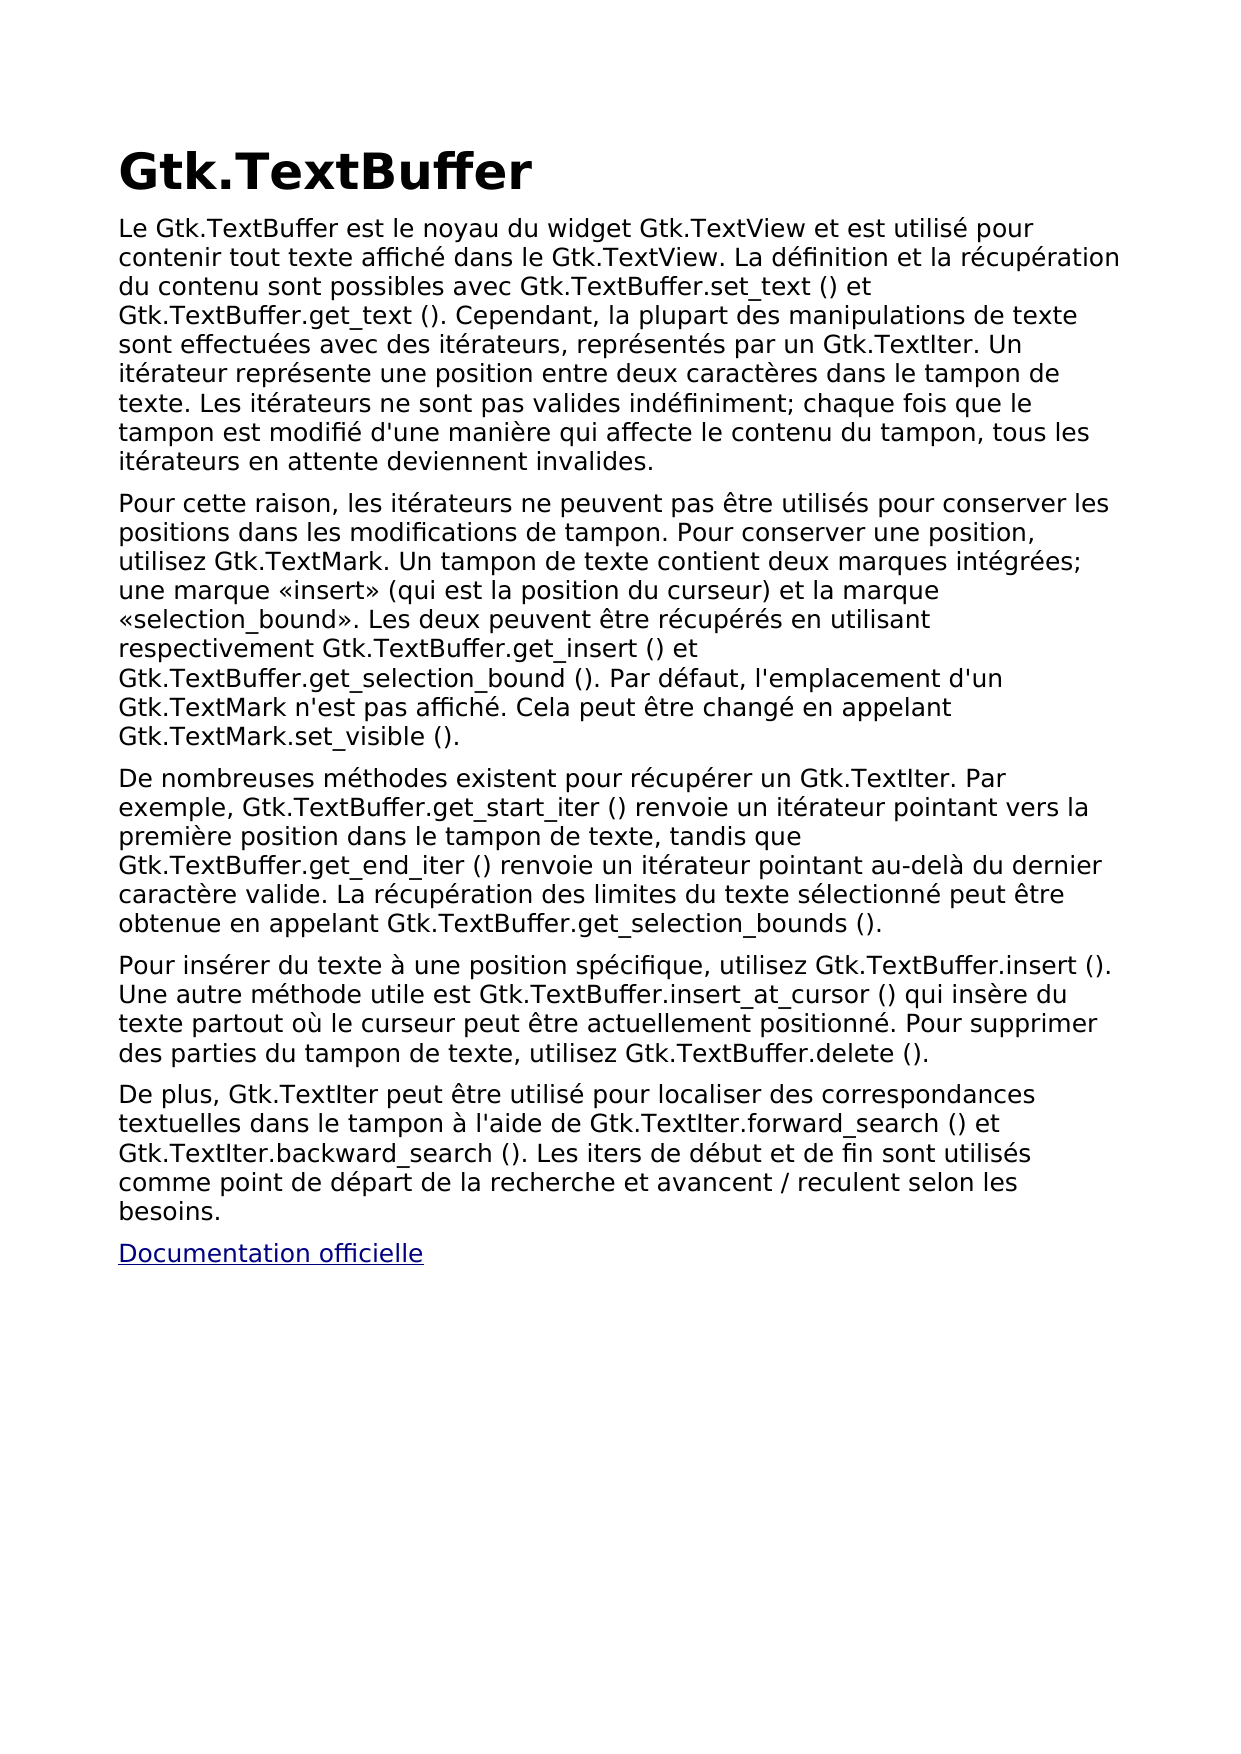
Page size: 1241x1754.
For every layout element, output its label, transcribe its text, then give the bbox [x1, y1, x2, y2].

text De nombreuses méthodes existent pour récupérer un Gtk.TextIter. Par exemple, Gtk.TextBuffer.get_start_iter () renvoie un itérateur pointant vers la première position dans le tampon de texte, tandis que Gtk.TextBuffer.get_end_iter () renvoie un itérateur pointant au-delà du dernier caractère valide. La récupération des limites du texte sélectionné peut être obtenue en appelant Gtk.TextBuffer.get_selection_bounds (). [118, 764, 1122, 939]
text Pour insérer du texte à une position spécifique, utilisez Gtk.TextBuffer.insert (). Une autre méthode utile est Gtk.TextBuffer.insert_at_cursor () qui insère du texte partout où le curseur peut être actuellement positionné. Pour supprimer des parties du tampon de texte, utilisez Gtk.TextBuffer.delete (). [118, 951, 1122, 1068]
text Documentation officielle [118, 1239, 1122, 1268]
text Le Gtk.TextBuffer est le noyau du widget Gtk.TextView et est utilisé pour contenir tout texte affiché dans le Gtk.TextView. La définition et la récupération du contenu sont possibles avec Gtk.TextBuffer.set_text () et Gtk.TextBuffer.get_text (). Cependant, la plupart des manipulations de texte sont effectuées avec des itérateurs, représentés par un Gtk.TextIter. Un itérateur représente une position entre deux caractères dans le tampon de texte. Les itérateurs ne sont pas valides indéfiniment; chaque fois que le tampon est modifié d'une manière qui affecte le contenu du tampon, tous les itérateurs en attente deviennent invalides. [118, 214, 1122, 476]
text Pour cette raison, les itérateurs ne peuvent pas être utilisés pour conserver les positions dans les modifications de tampon. Pour conserver une position, utilisez Gtk.TextMark. Un tampon de texte contient deux marques intégrées; une marque «insert» (qui est la position du curseur) et la marque «selection_bound». Les deux peuvent être récupérés en utilisant respectivement Gtk.TextBuffer.get_insert () et Gtk.TextBuffer.get_selection_bound (). Par défaut, l'emplacement d'un Gtk.TextMark n'est pas affiché. Cela peut être changé en appelant Gtk.TextMark.set_visible (). [118, 489, 1122, 751]
text De plus, Gtk.TextIter peut être utilisé pour localiser des correspondances textuelles dans le tampon à l'aide de Gtk.TextIter.forward_search () et Gtk.TextIter.backward_search (). Les iters de début et de fin sont utilisés comme point de départ de la recherche et avancent / reculent selon les besoins. [118, 1081, 1122, 1226]
subtitle Gtk.TextBuffer [118, 143, 1122, 201]
